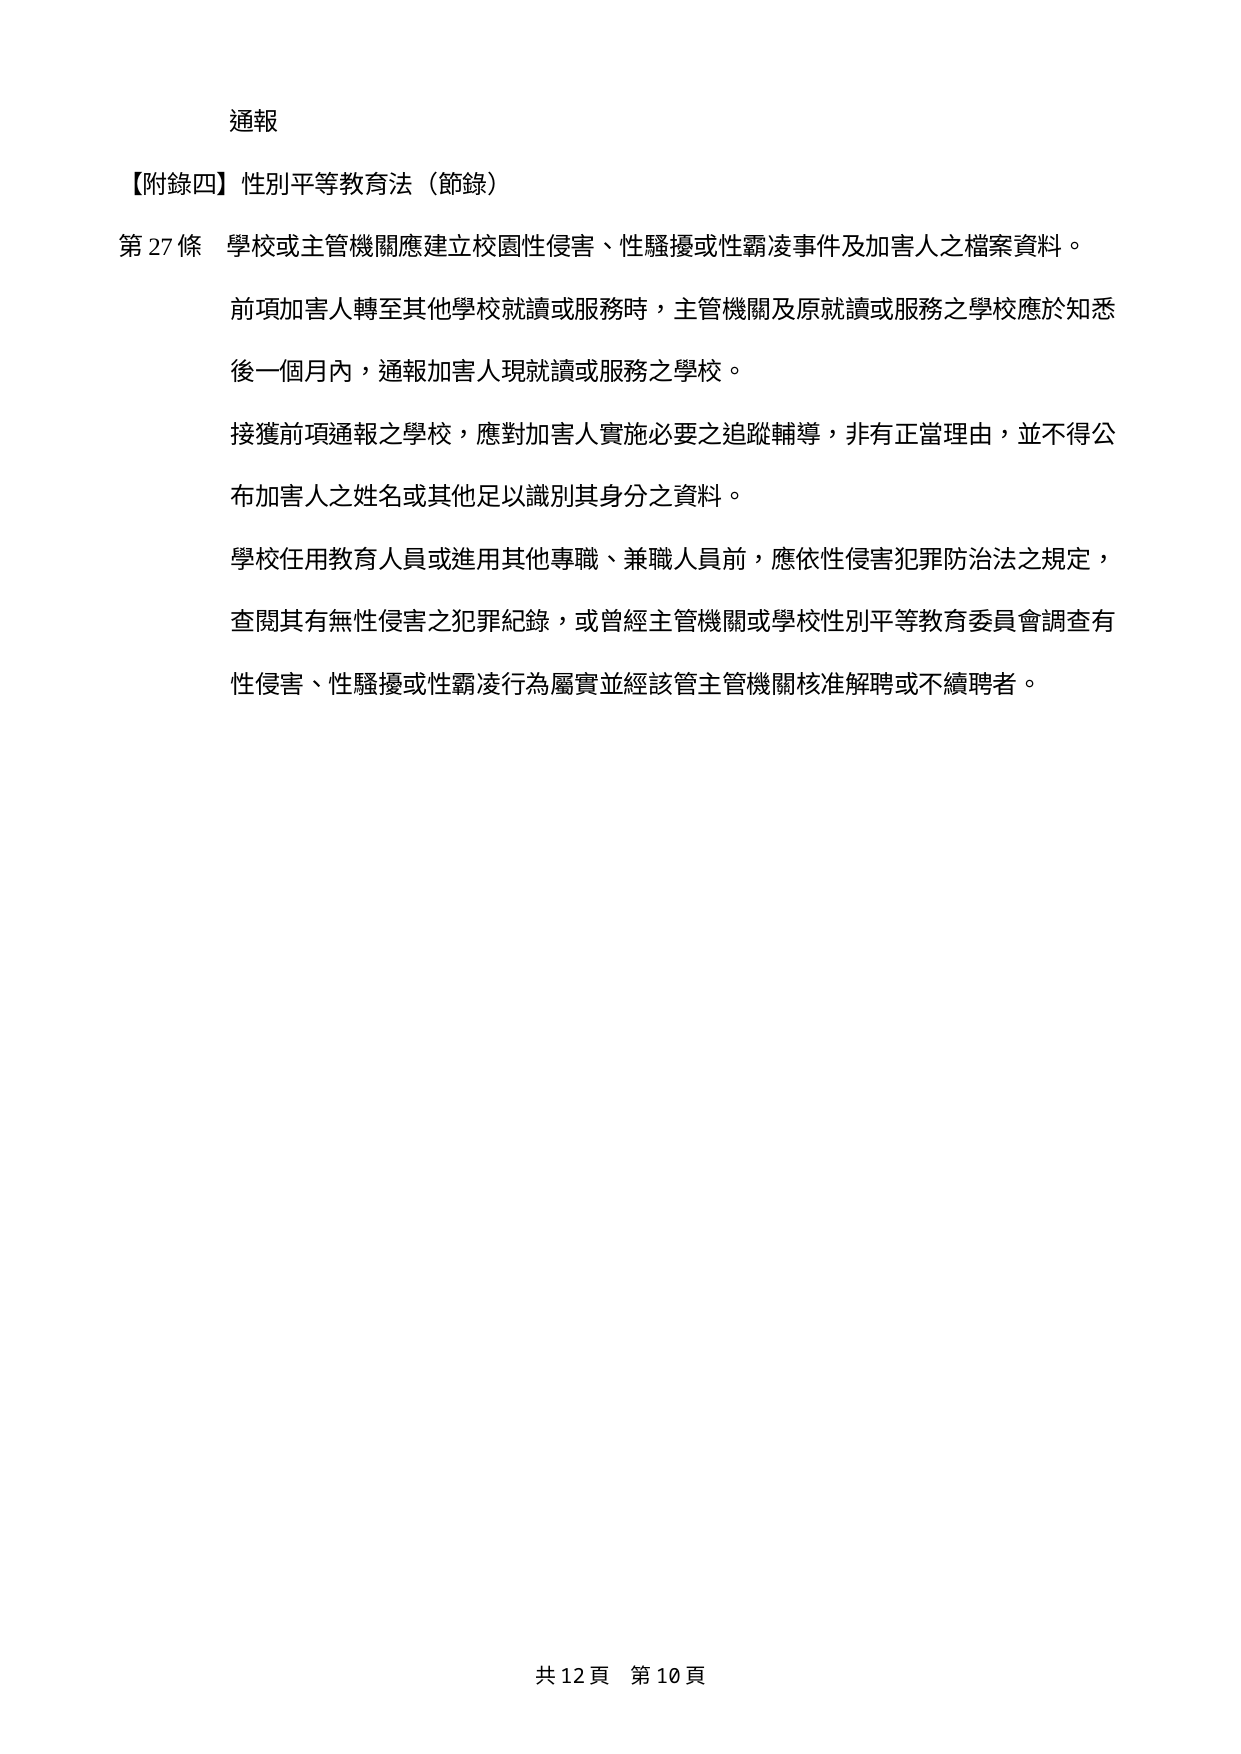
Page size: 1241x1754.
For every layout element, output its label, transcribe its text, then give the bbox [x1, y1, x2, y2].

text 性侵害、性騷擾或性霸凌行為屬實並經該管主管機關核准解聘或不續聘者。 [118, 641, 1122, 703]
text 【附錄四】性別平等教育法（節錄） [118, 141, 1122, 203]
text 查閱其有無性侵害之犯罪紀錄，或曾經主管機關或學校性別平等教育委員會調查有 [118, 578, 1122, 641]
text 通報 [118, 78, 1122, 141]
text 布加害人之姓名或其他足以識別其身分之資料。 [118, 453, 1122, 516]
text 學校任用教育人員或進用其他專職、兼職人員前，應依性侵害犯罪防治法之規定， [118, 516, 1122, 578]
text 接獲前項通報之學校，應對加害人實施必要之追蹤輔導，非有正當理由，並不得公 [118, 391, 1122, 453]
text 第27條 學校或主管機關應建立校園性侵害、性騷擾或性霸凌事件及加害人之檔案資料。 [118, 203, 1122, 266]
text 後一個月內，通報加害人現就讀或服務之學校。 [118, 328, 1122, 391]
text 前項加害人轉至其他學校就讀或服務時，主管機關及原就讀或服務之學校應於知悉 [118, 266, 1122, 328]
